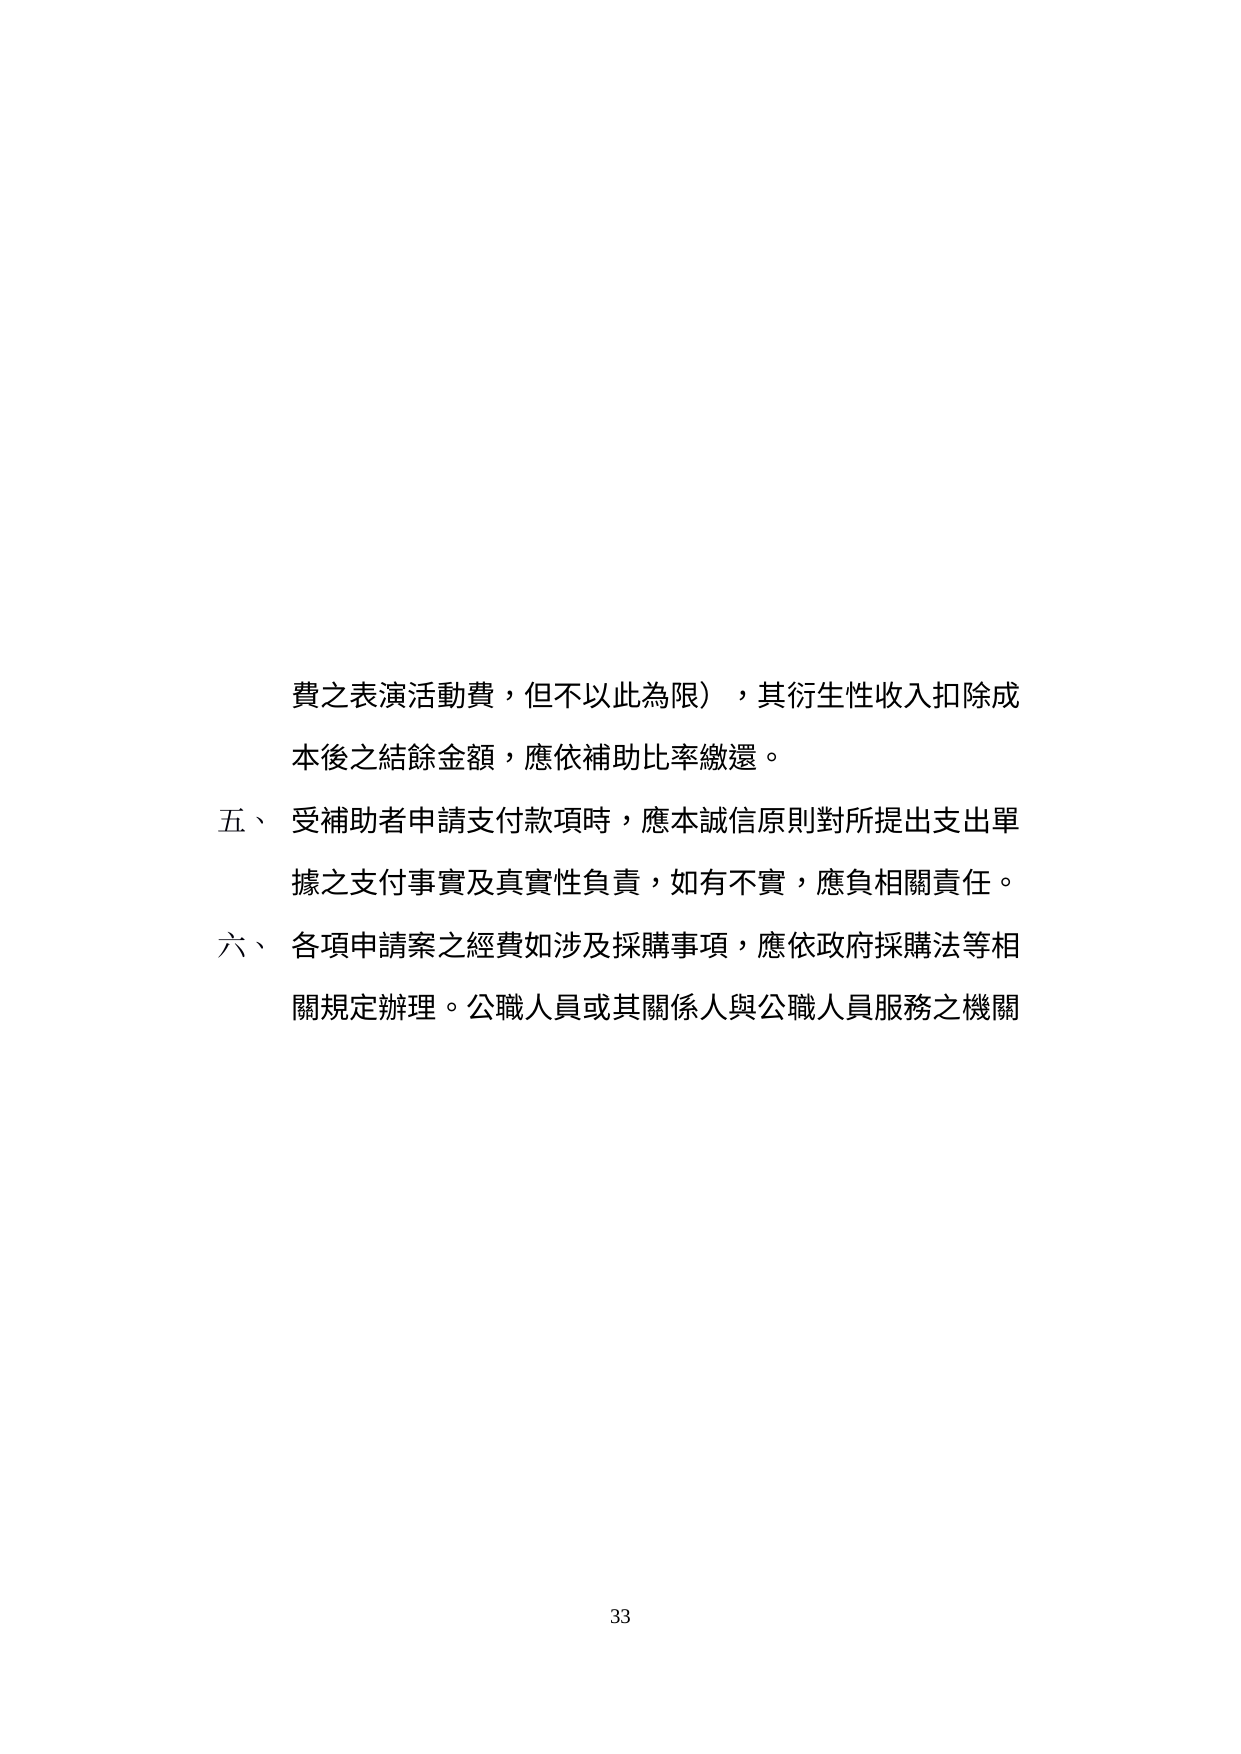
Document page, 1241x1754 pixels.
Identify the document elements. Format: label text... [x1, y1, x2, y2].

list 各項申請案之經費如涉及採購事項，應依政府採購法等相關規定辦理。公職人員或其關係人與公職人員服務之機關 [217, 902, 1045, 1027]
list 受補助者申請支付款項時，應本誠信原則對所提出支出單據之支付事實及真實性負責，如有不實，應負相關責任。 [217, 777, 1045, 902]
list 費之表演活動費，但不以此為限），其衍生性收入扣除成本後之結餘金額，應依補助比率繳還。 [217, 652, 1045, 777]
